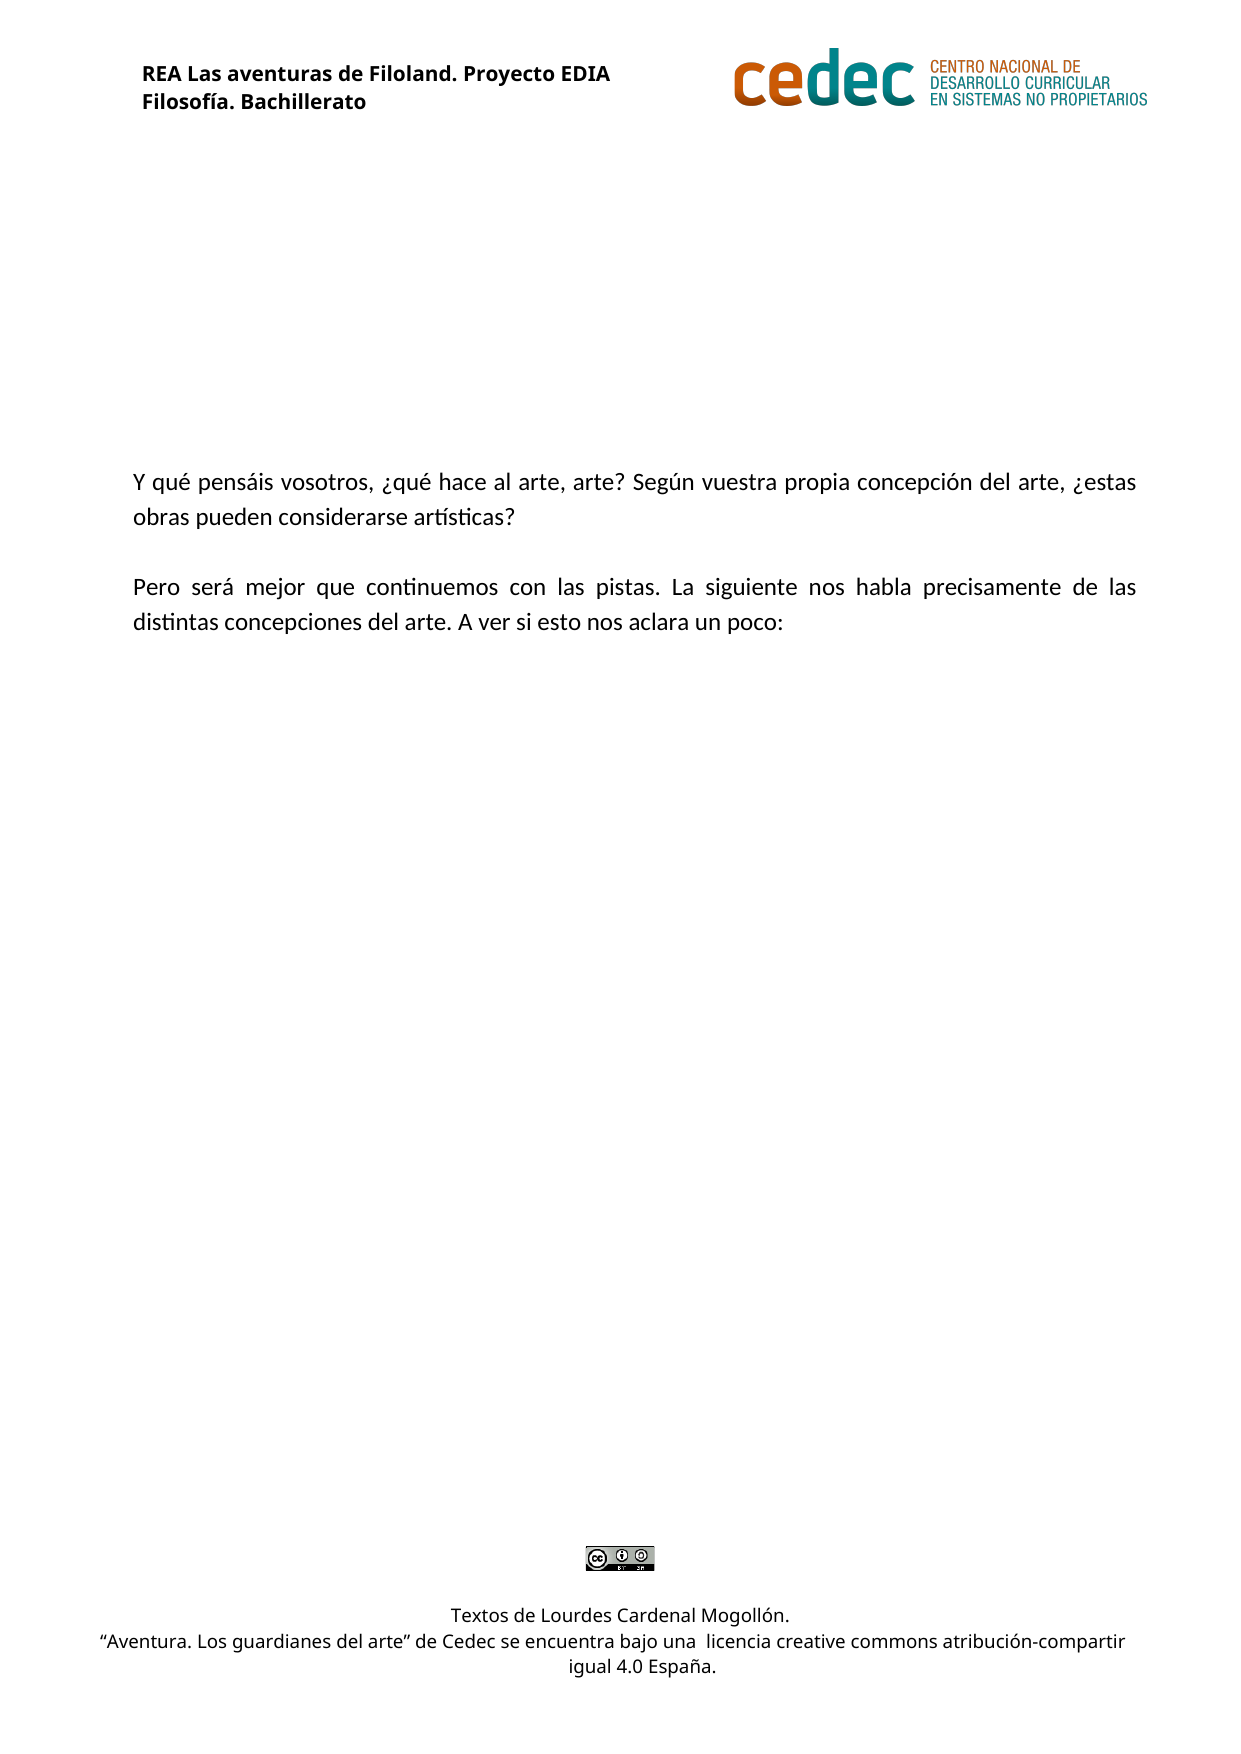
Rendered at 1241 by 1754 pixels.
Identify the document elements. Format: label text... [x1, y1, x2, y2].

list Pero será mejor que continuemos con las pistas. La siguiente nos habla precisamente de las distintas concepciones del arte. A ver si esto nos aclara un poco: [133, 571, 1138, 636]
list Y qué pensáis vosotros, ¿qué hace al arte, arte? Según vuestra propia concepción del arte, ¿estas obras pueden considerarse artísticas? [133, 466, 1138, 531]
